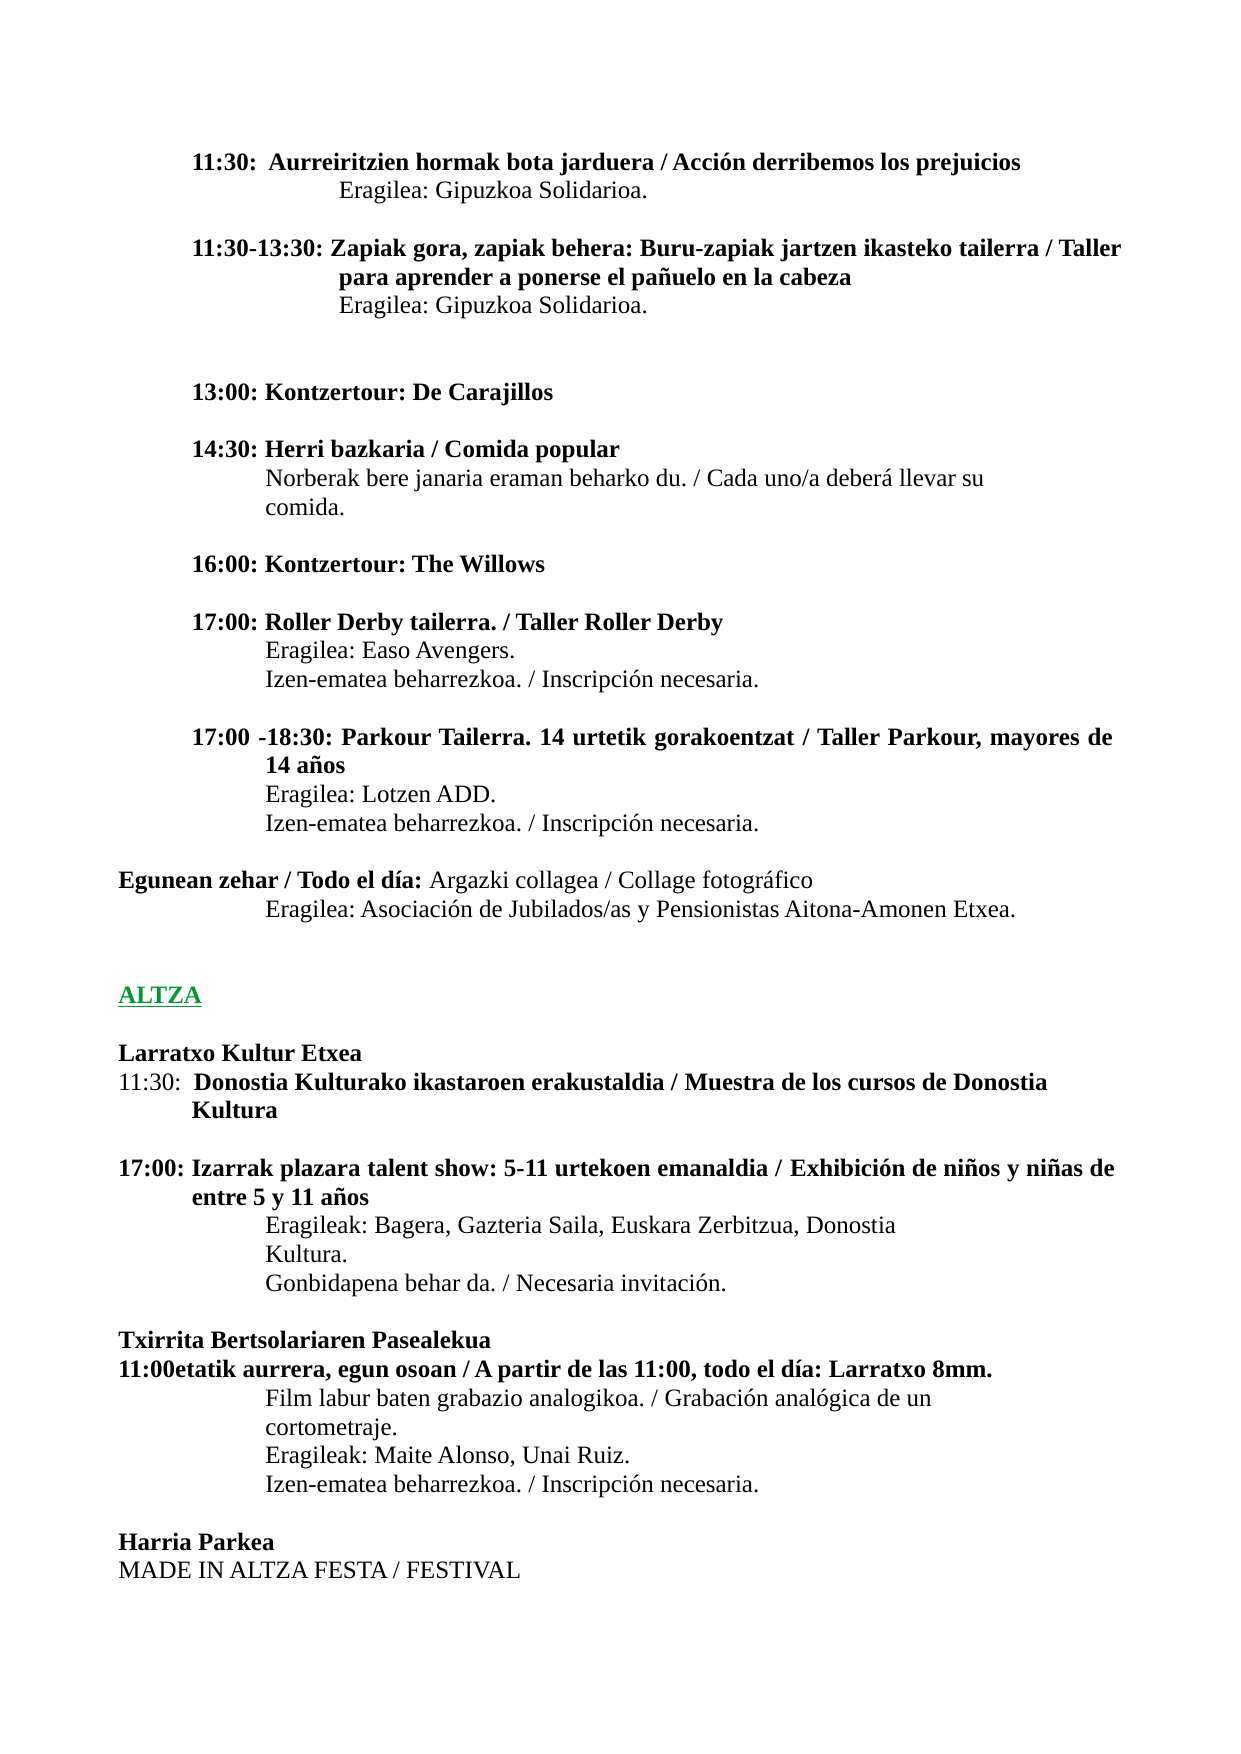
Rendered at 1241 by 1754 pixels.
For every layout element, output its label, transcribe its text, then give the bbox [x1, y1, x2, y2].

text Eragilea: Easo Avengers. [118, 636, 1122, 664]
text Izen-ematea beharrezkoa. / Inscripción necesaria. [192, 664, 1122, 693]
text 17:00 -18:30: Parkour Tailerra. 14 urtetik gorakoentzat / Taller Parkour, mayores de 14 años [118, 722, 1122, 779]
text Izen-ematea beharrezkoa. / Inscripción necesaria. [192, 808, 1122, 837]
text 17:00: Roller Derby tailerra. / Taller Roller Derby [192, 607, 1122, 636]
text Egunean zehar / Todo el día: Argazki collagea / Collage fotográfico [118, 866, 1122, 894]
text Txirrita Bertsolariaren Pasealekua [118, 1326, 1122, 1354]
text 14:30: Herri bazkaria / Comida popular [118, 434, 1122, 463]
text Film labur baten grabazio analogikoa. / Grabación analógica de un cortometraje. [118, 1383, 1122, 1441]
text 13:00: Kontzertour: De Carajillos [118, 377, 1122, 406]
text Eragilea: Asociación de Jubilados/as y Pensionistas Aitona-Amonen Etxea. [192, 894, 1122, 923]
text 11:30: Donostia Kulturako ikastaroen erakustaldia / Muestra de los cursos de Donostia Kultura [118, 1067, 1122, 1124]
text Norberak bere janaria eraman beharko du. / Cada uno/a deberá llevar su comida. [118, 463, 1122, 521]
text Harria Parkea [118, 1527, 1122, 1556]
text Gonbidapena behar da. / Necesaria invitación. [118, 1268, 1122, 1297]
text 16:00: Kontzertour: The Willows [192, 549, 1122, 578]
text Izen-ematea beharrezkoa. / Inscripción necesaria. [118, 1469, 1122, 1498]
text 11:30: Aurreiritzien hormak bota jarduera / Acción derribemos los prejuicios [192, 147, 1122, 176]
text 11:30-13:30: Zapiak gora, zapiak behera: Buru-zapiak jartzen ikasteko tailerra / Taller para aprender a ponerse el pañuelo en la cabeza [192, 233, 1122, 291]
text Eragilea: Gipuzkoa Solidarioa. [192, 291, 1122, 319]
text Eragilea: Gipuzkoa Solidarioa. [192, 176, 1122, 204]
text Eragileak: Bagera, Gazteria Saila, Euskara Zerbitzua, Donostia Kultura. [118, 1211, 1122, 1268]
text 17:00: Izarrak plazara talent show: 5-11 urtekoen emanaldia / Exhibición de niños y niñas de entre 5 y 11 años [118, 1153, 1122, 1211]
text MADE IN ALTZA FESTA / FESTIVAL [118, 1556, 1122, 1584]
text Eragileak: Maite Alonso, Unai Ruiz. [118, 1441, 1122, 1469]
text 11:00etatik aurrera, egun osoan / A partir de las 11:00, todo el día: Larratxo 8mm. [118, 1354, 1122, 1383]
text Eragilea: Lotzen ADD. [192, 779, 1122, 808]
text ALTZA [118, 981, 1122, 1009]
text Larratxo Kultur Etxea [118, 1038, 1122, 1067]
